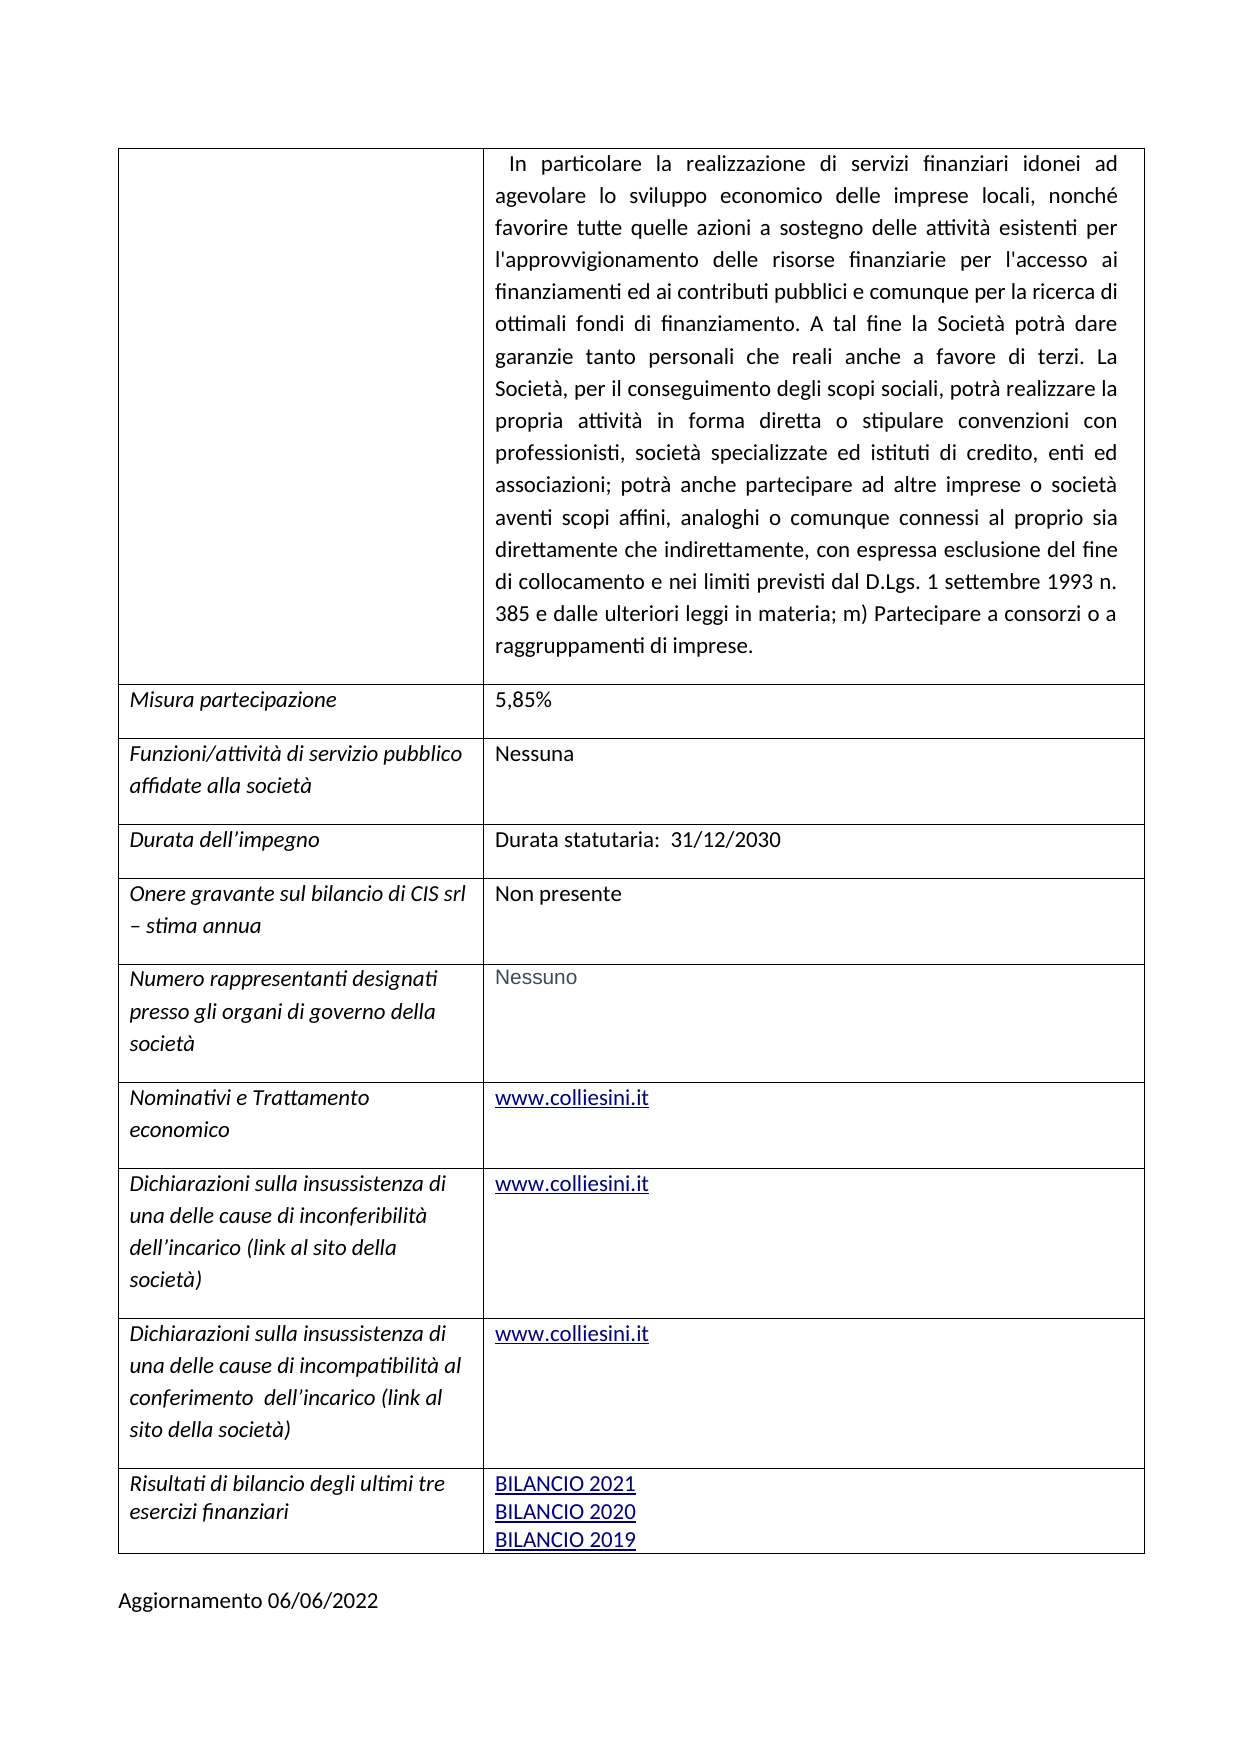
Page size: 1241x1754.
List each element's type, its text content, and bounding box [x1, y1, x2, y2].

table_cell Onere gravante sul bilancio di CIS srl – stima annua [119, 879, 483, 963]
table_cell [707, 1554, 711, 1586]
table_cell Risultati di bilancio degli ultimi tre esercizi finanziari [119, 1469, 483, 1553]
text Aggiornamento 06/06/2022 [118, 1586, 1122, 1614]
table_cell Misura partecipazione [119, 685, 483, 738]
table_cell Numero rappresentanti designati presso gli organi di governo della società [119, 965, 483, 1082]
table_cell BILANCIO 2021 BILANCIO 2020 BILANCIO 2019 [484, 1469, 1144, 1553]
table_cell [573, 1554, 707, 1586]
table_cell Non presente [484, 879, 1144, 963]
table_cell Dichiarazioni sulla insussistenza di una delle cause di incompatibilità al conferimento dell’incarico (link al sito della società) [119, 1319, 483, 1468]
table_cell www.colliesini.it [484, 1083, 1144, 1168]
table_cell Durata dell’impegno [119, 825, 483, 878]
table_cell Nominativi e Trattamento economico [119, 1083, 483, 1168]
table_cell Funzioni/attività di servizio pubblico affidate alla società [119, 739, 483, 824]
table_cell In particolare la realizzazione di servizi finanziari idonei ad agevolare lo sviluppo economico delle imprese locali, nonché favorire tutte quelle azioni a sostegno delle attività esistenti per l'approvvigionamento delle risorse finanziarie per l'accesso ai finanziamenti ed ai contributi pubblici e comunque per la ricerca di ottimali fondi di finanziamento. A tal fine la Società potrà dare garanzie tanto personali che reali anche a favore di terzi. La Società, per il conseguimento degli scopi sociali, potrà realizzare la propria attività in forma diretta o stipulare convenzioni con professionisti, società specializzate ed istituti di credito, enti ed associazioni; potrà anche partecipare ad altre imprese o società aventi scopi affini, analoghi o comunque connessi al proprio sia direttamente che indirettamente, con espressa esclusione del fine di collocamento e nei limiti previsti dal D.Lgs. 1 settembre 1993 n. 385 e dalle ulteriori leggi in materia; m) Partecipare a consorzi o a raggruppamenti di imprese. [484, 149, 1144, 684]
table_cell Nessuna [484, 739, 1144, 824]
table_cell [119, 149, 483, 684]
table_cell Durata statutaria: 31/12/2030 [484, 825, 1144, 878]
table_cell Nessuno [484, 965, 1144, 1082]
table_cell [711, 1554, 1144, 1586]
table_cell Dichiarazioni sulla insussistenza di una delle cause di inconferibilità dell’incarico (link al sito della società) [119, 1169, 483, 1318]
table_cell www.colliesini.it [484, 1169, 1144, 1318]
table_cell [118, 1554, 166, 1586]
table_cell www.colliesini.it [484, 1319, 1144, 1468]
table_cell [166, 1554, 572, 1586]
table_cell 5,85% [484, 685, 1144, 738]
